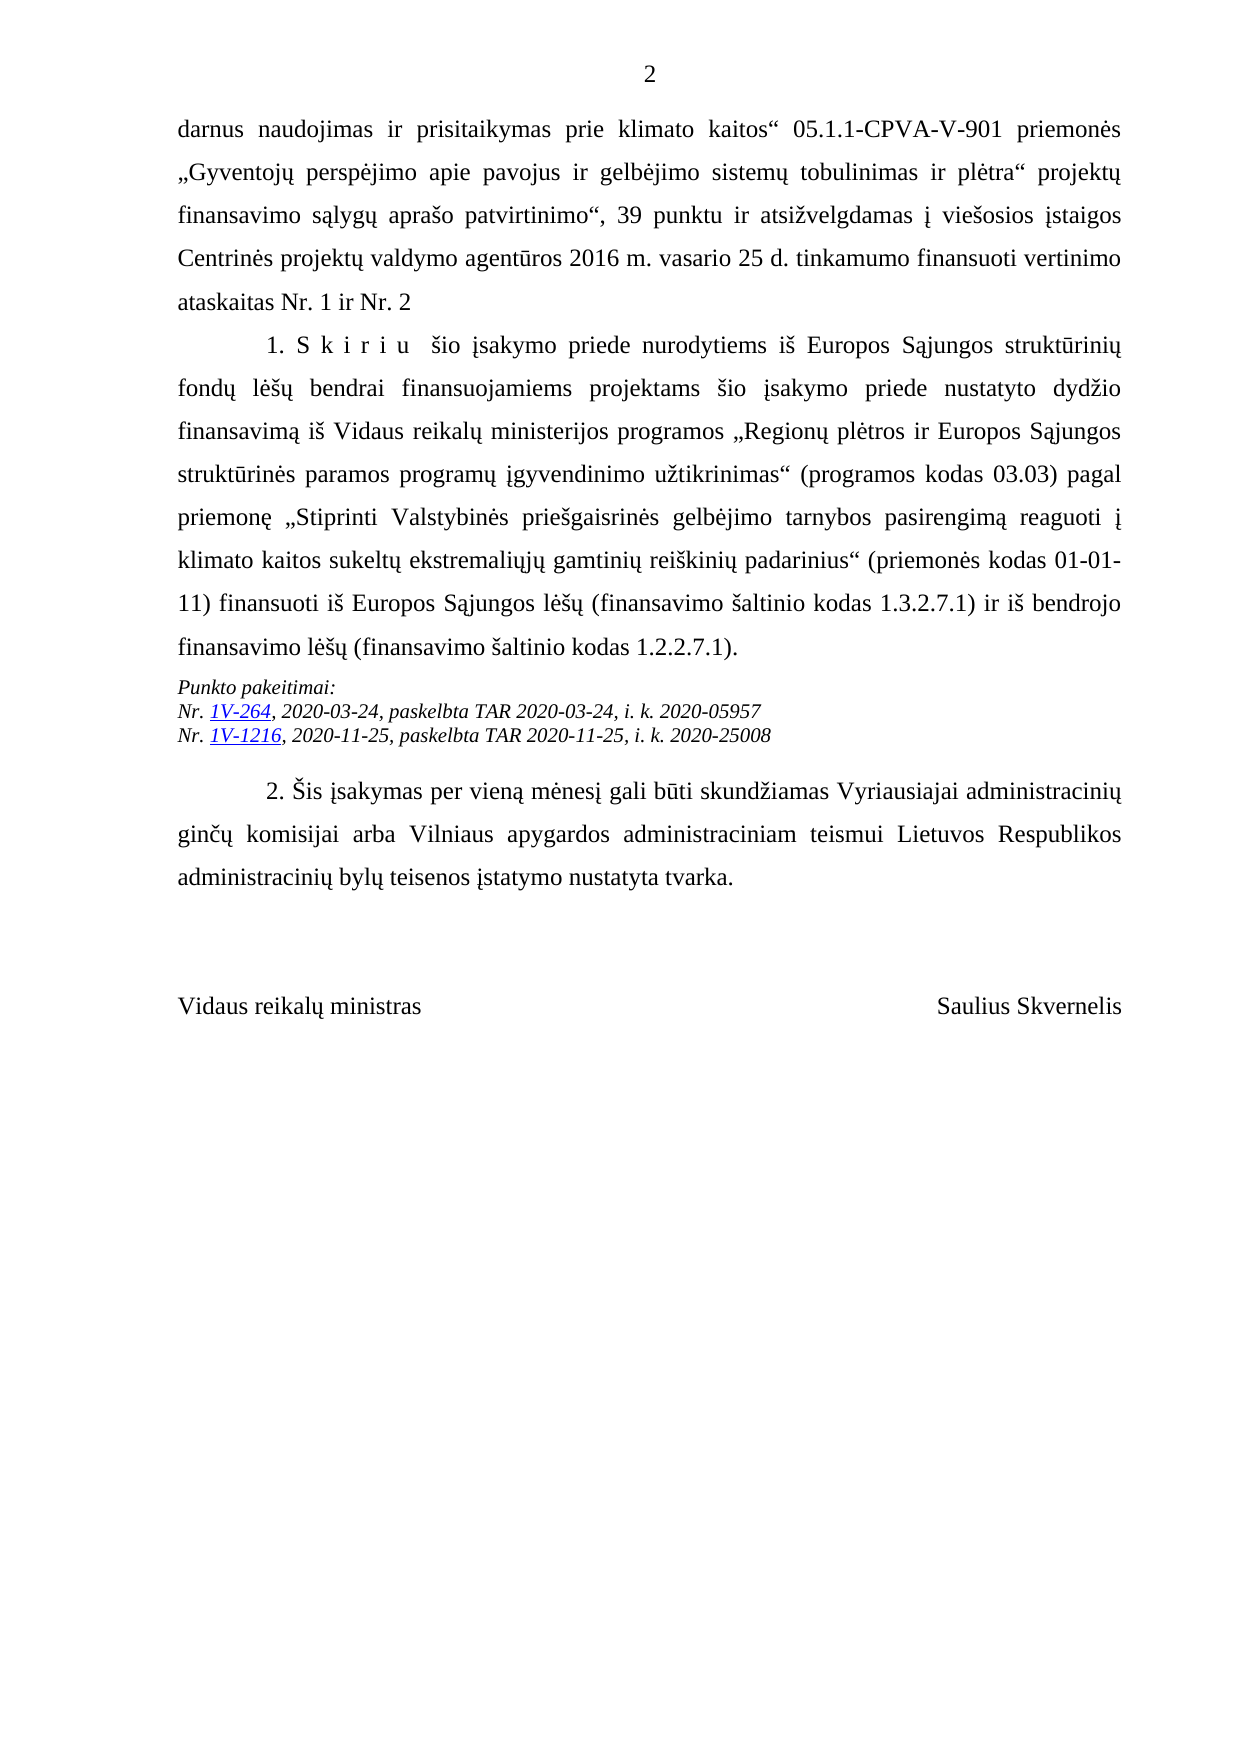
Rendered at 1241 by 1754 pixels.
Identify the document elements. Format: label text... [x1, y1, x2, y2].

text Vidaus reikalų ministras Saulius Skvernelis [177, 991, 1122, 1020]
text 2. Šis įsakymas per vieną mėnesį gali būti skundžiamas Vyriausiajai administracinių ginčų komisijai arba Vilniaus apygardos administraciniam teismui Lietuvos Respublikos administracinių bylų teisenos įstatymo nustatyta tvarka. [177, 776, 1122, 891]
text Punkto pakeitimai: [177, 675, 1122, 699]
text 1. Skiriu šio įsakymo priede nurodytiems iš Europos Sąjungos struktūrinių fondų lėšų bendrai finansuojamiems projektams šio įsakymo priede nustatyto dydžio finansavimą iš Vidaus reikalų ministerijos programos „Regionų plėtros ir Europos Sąjungos struktūrinės paramos programų įgyvendinimo užtikrinimas“ (programos kodas 03.03) pagal priemonę „Stiprinti Valstybinės priešgaisrinės gelbėjimo tarnybos pasirengimą reaguoti į klimato kaitos sukeltų ekstremaliųjų gamtinių reiškinių padarinius“ (priemonės kodas 01-01-11) finansuoti iš Europos Sąjungos lėšų (finansavimo šaltinio kodas 1.3.2.7.1) ir iš bendrojo finansavimo lėšų (finansavimo šaltinio kodas 1.2.2.7.1). [177, 330, 1122, 660]
text Nr. 1V-1216, 2020-11-25, paskelbta TAR 2020-11-25, i. k. 2020-25008 [177, 723, 1122, 747]
text Nr. 1V-264, 2020-03-24, paskelbta TAR 2020-03-24, i. k. 2020-05957 [177, 699, 1122, 723]
text darnus naudojimas ir prisitaikymas prie klimato kaitos“ 05.1.1-CPVA-V-901 priemonės „Gyventojų perspėjimo apie pavojus ir gelbėjimo sistemų tobulinimas ir plėtra“ projektų finansavimo sąlygų aprašo patvirtinimo“, 39 punktu ir atsižvelgdamas į viešosios įstaigos Centrinės projektų valdymo agentūros 2016 m. vasario 25 d. tinkamumo finansuoti vertinimo ataskaitas Nr. 1 ir Nr. 2 [177, 114, 1122, 315]
